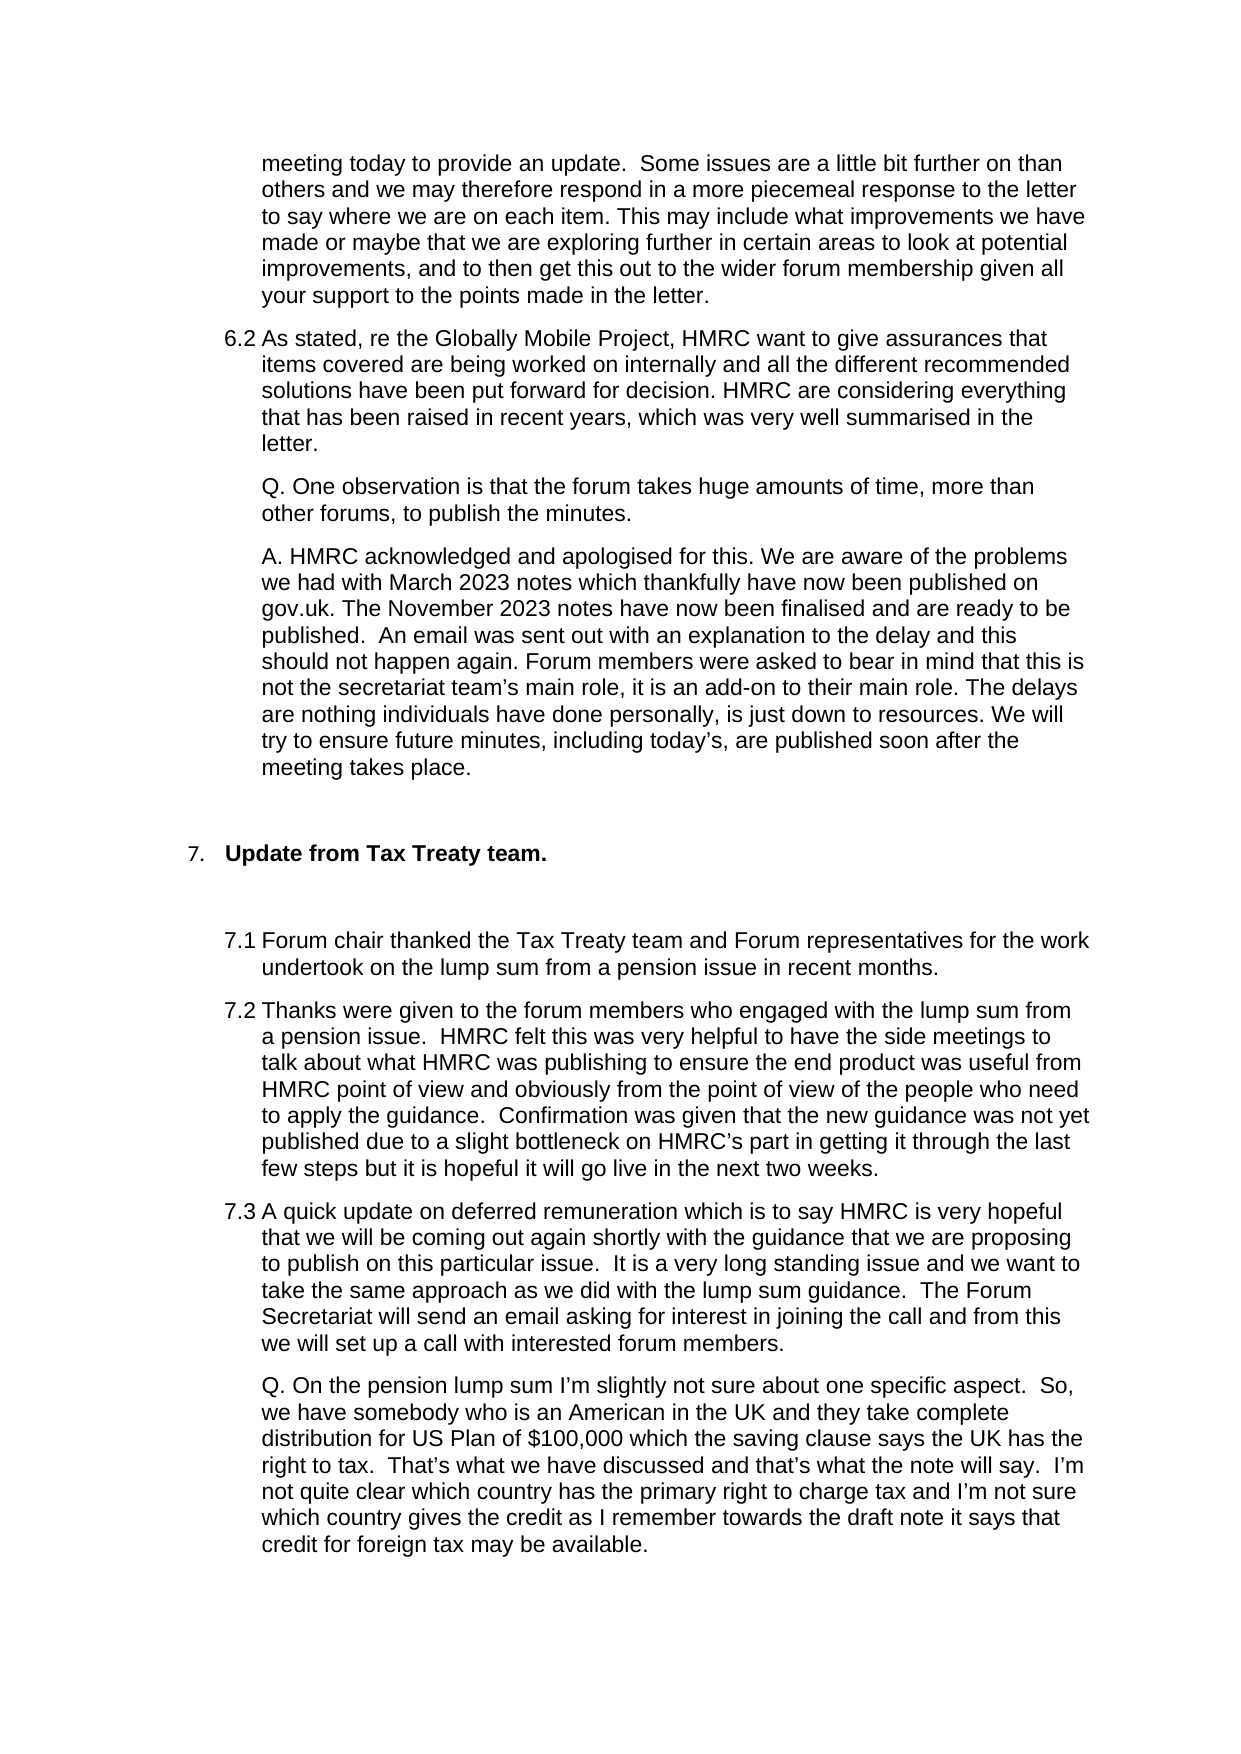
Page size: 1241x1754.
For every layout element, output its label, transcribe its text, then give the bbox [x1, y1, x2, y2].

list meeting today to provide an update. Some issues are a little bit further on than others and we may therefore respond in a more piecemeal response to the letter to say where we are on each item. This may include what improvements we have made or maybe that we are exploring further in certain areas to look at potential improvements, and to then get this out to the wider forum membership given all your support to the points made in the letter. [261, 150, 1090, 308]
list A. HMRC acknowledged and apologised for this. We are aware of the problems we had with March 2023 notes which thankfully have now been published on gov.uk. The November 2023 notes have now been finalised and are ready to be published. An email was sent out with an explanation to the delay and this should not happen again. Forum members were asked to bear in mind that this is not the secretariat team’s main role, it is an add-on to their main role. The delays are nothing individuals have done personally, is just down to resources. We will try to ensure future minutes, including today’s, are published soon after the meeting takes place. [261, 543, 1090, 780]
list Forum chair thanked the Tax Treaty team and Forum representatives for the work undertook on the lump sum from a pension issue in recent months. [224, 927, 1090, 980]
list Thanks were given to the forum members who engaged with the lump sum from a pension issue. HMRC felt this was very helpful to have the side meetings to talk about what HMRC was publishing to ensure the end product was useful from HMRC point of view and obviously from the point of view of the people who need to apply the guidance. Confirmation was given that the new guidance was not yet published due to a slight bottleneck on HMRC’s part in getting it through the last few steps but it is hopeful it will go live in the next two weeks. [224, 997, 1090, 1181]
list A quick update on deferred remuneration which is to say HMRC is very hopeful that we will be coming out again shortly with the guidance that we are proposing to publish on this particular issue. It is a very long standing issue and we want to take the same approach as we did with the lump sum guidance. The Forum Secretariat will send an email asking for interest in joining the call and from this we will set up a call with interested forum members. [224, 1198, 1090, 1356]
list Q. One observation is that the forum takes huge amounts of time, more than other forums, to publish the minutes. [261, 473, 1090, 526]
list Q. On the pension lump sum I’m slightly not sure about one specific aspect. So, we have somebody who is an American in the UK and they take complete distribution for US Plan of $100,000 which the saving clause says the UK has the right to tax. That’s what we have discussed and that’s what the note will say. I’m not quite clear which country has the primary right to charge tax and I’m not sure which country gives the credit as I remember towards the draft note it says that credit for foreign tax may be available. [261, 1372, 1090, 1557]
list Update from Tax Treaty team. [187, 839, 1090, 867]
list As stated, re the Globally Mobile Project, HMRC want to give assurances that items covered are being worked on internally and all the different recommended solutions have been put forward for decision. HMRC are considering everything that has been raised in recent years, which was very well summarised in the letter. [224, 325, 1090, 457]
